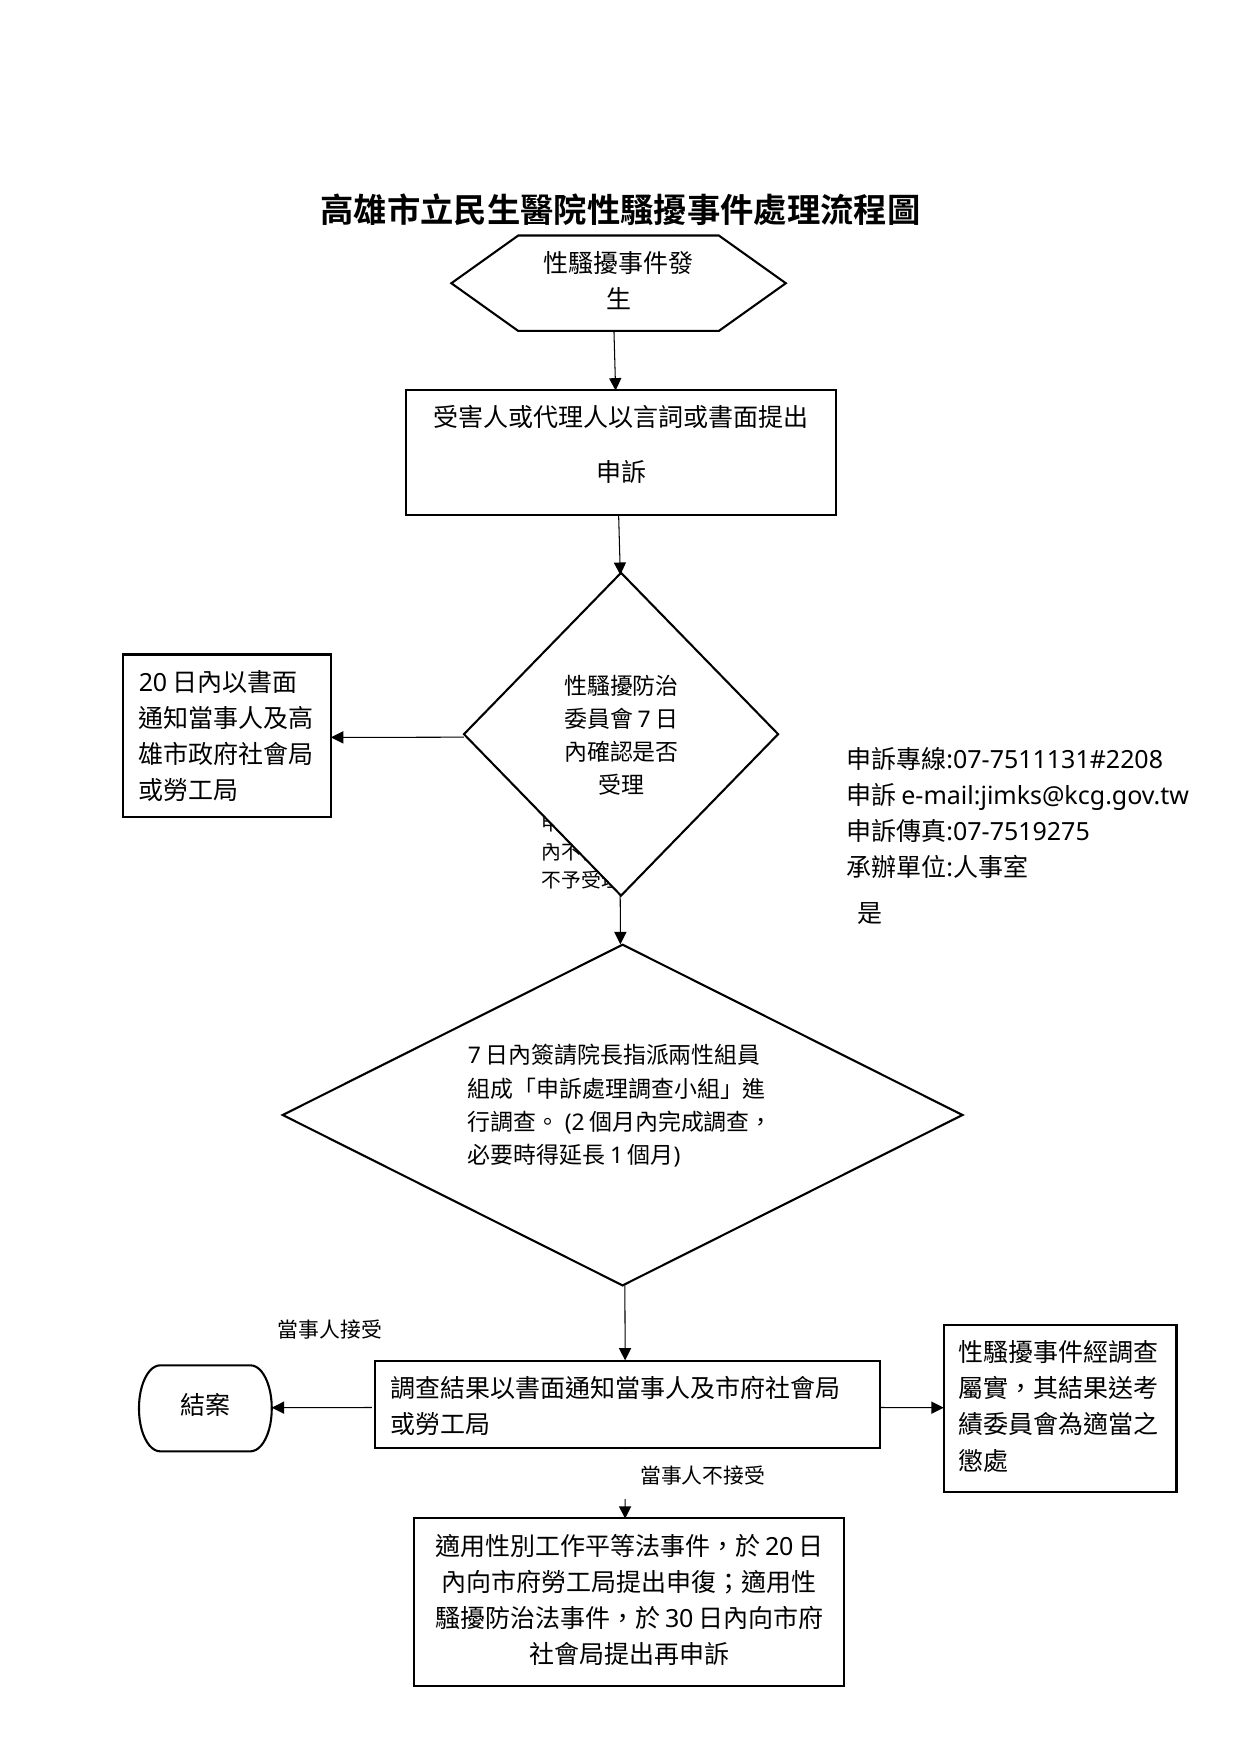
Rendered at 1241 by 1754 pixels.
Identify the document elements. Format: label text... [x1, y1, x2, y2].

text 7日內簽請院長指派兩性組員組成「申訴處理調查小組」進行調查。 (2個月內完成調查，必要時得延長1個月) [468, 1037, 778, 1171]
text 當事人不接受 [640, 1459, 771, 1489]
text 調查結果以書面通知當事人及市府社會局或勞工局 [390, 1368, 865, 1441]
text 性騷擾事件發生 [533, 243, 704, 316]
text 申訴e-mail:jimks@kcg.gov.tw [846, 775, 1215, 812]
text 是 [857, 893, 901, 929]
text 申訴專線:07-7511131#2208 [846, 739, 1215, 775]
text 申訴書14日內不補正者，不予受理 [542, 817, 616, 893]
text 適用性別工作平等法事件，於20日內向市府勞工局提出申復；適用性騷擾防治法事件，於30日內向市府社會局提出再申訴 [429, 1526, 829, 1671]
text 申訴傳真:07-7519275 [846, 812, 1215, 848]
text 當事人接受 [277, 1313, 399, 1344]
text 申訴書14日內不補正者，不予受理 [627, 856, 663, 893]
text 結案 [160, 1385, 251, 1422]
text 承辦單位:人事室 [846, 848, 1215, 884]
text 受害人或代理人以言詞或書面提出申訴 [421, 398, 821, 488]
text 性騷擾防治委員會7日內確認是否受理 [558, 668, 685, 801]
text 20日內以書面通知當事人及高雄市政府社會局或勞工局 [138, 662, 316, 807]
text 性騷擾事件經調查屬實，其結果送考績委員會為適當之懲處 [959, 1332, 1162, 1477]
text 高雄市立民生醫院性騷擾事件處理流程圖 [187, 164, 1053, 239]
